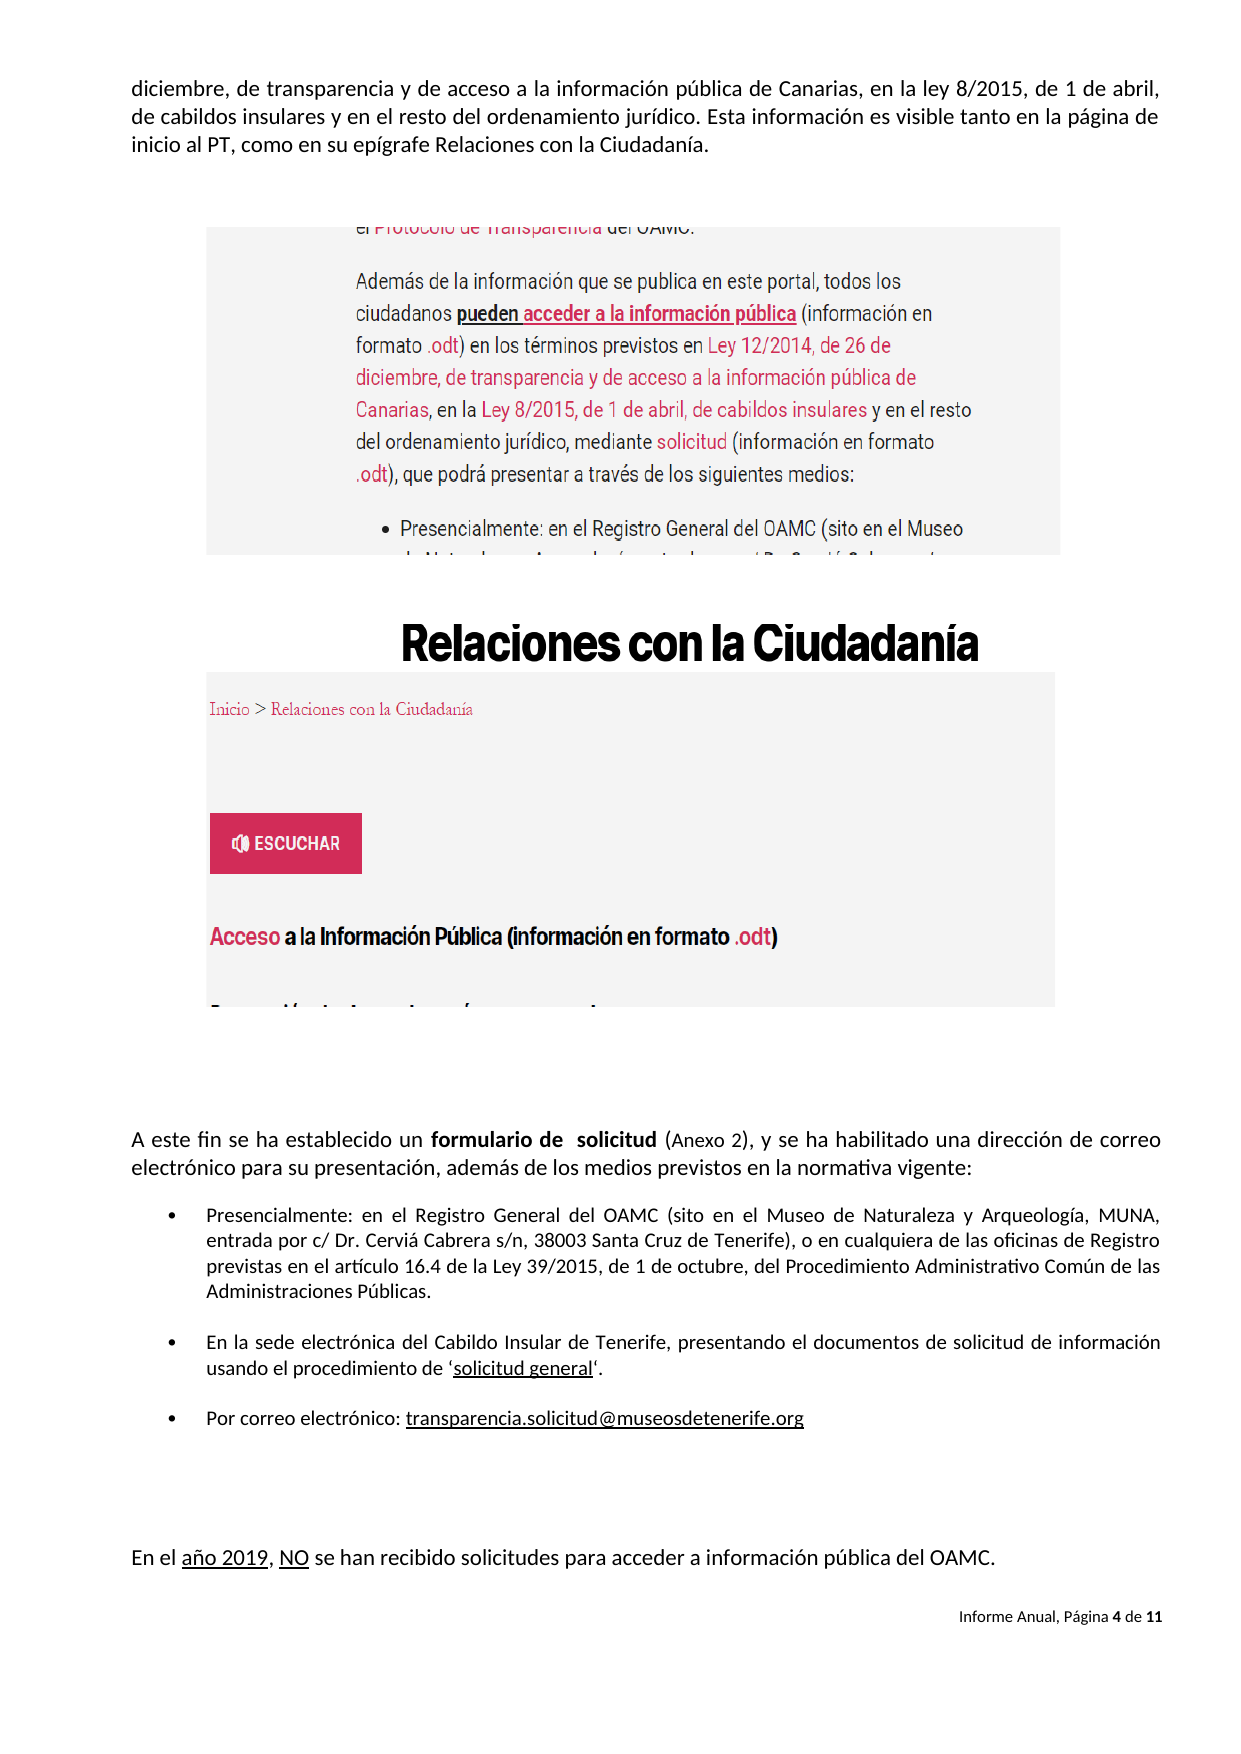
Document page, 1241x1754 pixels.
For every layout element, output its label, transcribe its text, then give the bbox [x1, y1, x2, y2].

list En la sede electrónica del Cabildo Insular de Tenerife, presentando el documentos de solicitud de información usando el procedimiento de ‘solicitud general‘. [169, 1329, 1162, 1380]
list diciembre, de transparencia y de acceso a la información pública de Canarias, en la ley 8/2015, de 1 de abril, de cabildos insulares y en el resto del ordenamiento jurídico. Esta información es visible tanto en la página de inicio al PT, como en su epígrafe Relaciones con la Ciudadanía. [131, 74, 1162, 158]
list Por correo electrónico: transparencia.solicitud@museosdetenerife.org [169, 1406, 1162, 1431]
list Presencialmente: en el Registro General del OAMC (sito en el Museo de Naturaleza y Arqueología, MUNA, entrada por c/ Dr. Cerviá Cabrera s/n, 38003 Santa Cruz de Tenerife), o en cualquiera de las oficinas de Registro previstas en el artículo 16.4 de la Ley 39/2015, de 1 de octubre, del Procedimiento Administrativo Común de las Administraciones Públicas. [169, 1202, 1162, 1304]
text En el año 2019, NO se han recibido solicitudes para acceder a información pública del OAMC. [131, 1543, 1162, 1571]
list A este fin se ha establecido un formulario de solicitud (Anexo 2), y se ha habilitado una dirección de correo electrónico para su presentación, además de los medios previstos en la normativa vigente: [131, 1125, 1162, 1181]
